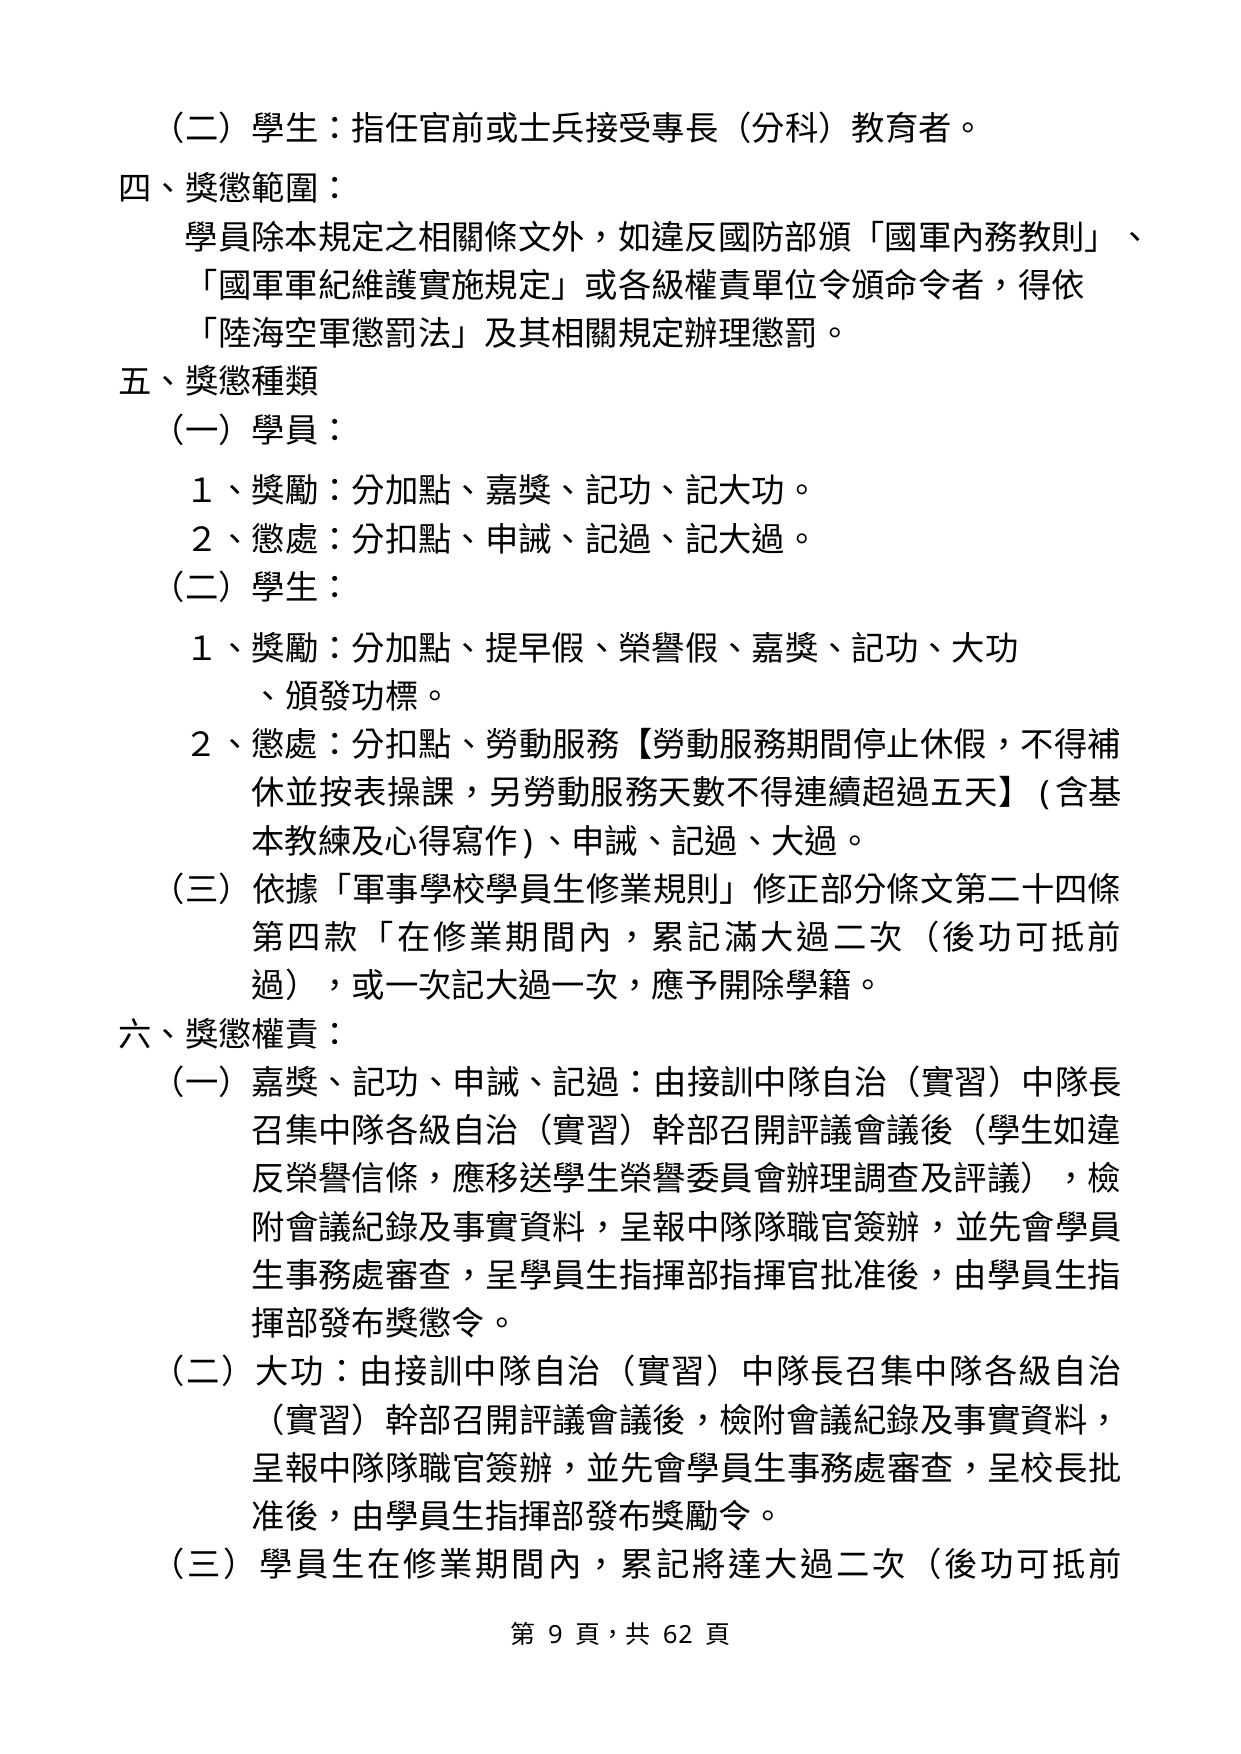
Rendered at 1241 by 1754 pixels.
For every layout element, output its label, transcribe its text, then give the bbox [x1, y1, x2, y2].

text （一）學員： [151, 403, 1122, 452]
text １、獎勵：分加點、嘉獎、記功、記大功。 [118, 464, 1122, 512]
text （三）依據「軍事學校學員生修業規則」修正部分條文第二十四條第四款「在修業期間內，累記滿大過二次（後功可抵前過），或一次記大過一次，應予開除學籍。 [151, 863, 1122, 1007]
text 、頒發功標。 [118, 669, 1122, 718]
text （二）學生： [151, 561, 1122, 609]
text 四、獎懲範圍： [118, 162, 1122, 210]
text ２、懲處：分扣點、申誡、記過、記大過。 [118, 512, 1122, 561]
text 五、獎懲種類 [118, 355, 1122, 403]
text （三）學員生在修業期間內，累記將達大過二次（後功可抵前 [151, 1538, 1122, 1586]
text １、獎勵：分加點、提早假、榮譽假、嘉獎、記功、大功 [118, 621, 1122, 669]
text （一）嘉獎、記功、申誡、記過：由接訓中隊自治（實習）中隊長召集中隊各級自治（實習）幹部召開評議會議後（學生如違反榮譽信條，應移送學生榮譽委員會辦理調查及評議），檢附會議紀錄及事實資料，呈報中隊隊職官簽辦，並先會學員生事務處審查，呈學員生指揮部指揮官批准後，由學員生指揮部發布獎懲令。 [151, 1056, 1122, 1345]
text （二）大功：由接訓中隊自治（實習）中隊長召集中隊各級自治（實習）幹部召開評議會議後，檢附會議紀錄及事實資料，呈報中隊隊職官簽辦，並先會學員生事務處審查，呈校長批准後，由學員生指揮部發布獎勵令。 [151, 1345, 1122, 1538]
text （二）學生：指任官前或士兵接受專長（分科）教育者。 [151, 101, 1122, 150]
text ２、懲處：分扣點、勞動服務【勞動服務期間停止休假，不得補休並按表操課，另勞動服務天數不得連續超過五天】(含基本教練及心得寫作)、申誡、記過、大過。 [184, 718, 1122, 863]
text 六、獎懲權責： [118, 1007, 1122, 1056]
text 學員除本規定之相關條文外，如違反國防部頒「國軍內務教則」、「國軍軍紀維護實施規定」或各級權責單位令頒命令者，得依「陸海空軍懲罰法」及其相關規定辦理懲罰。 [184, 210, 1122, 355]
